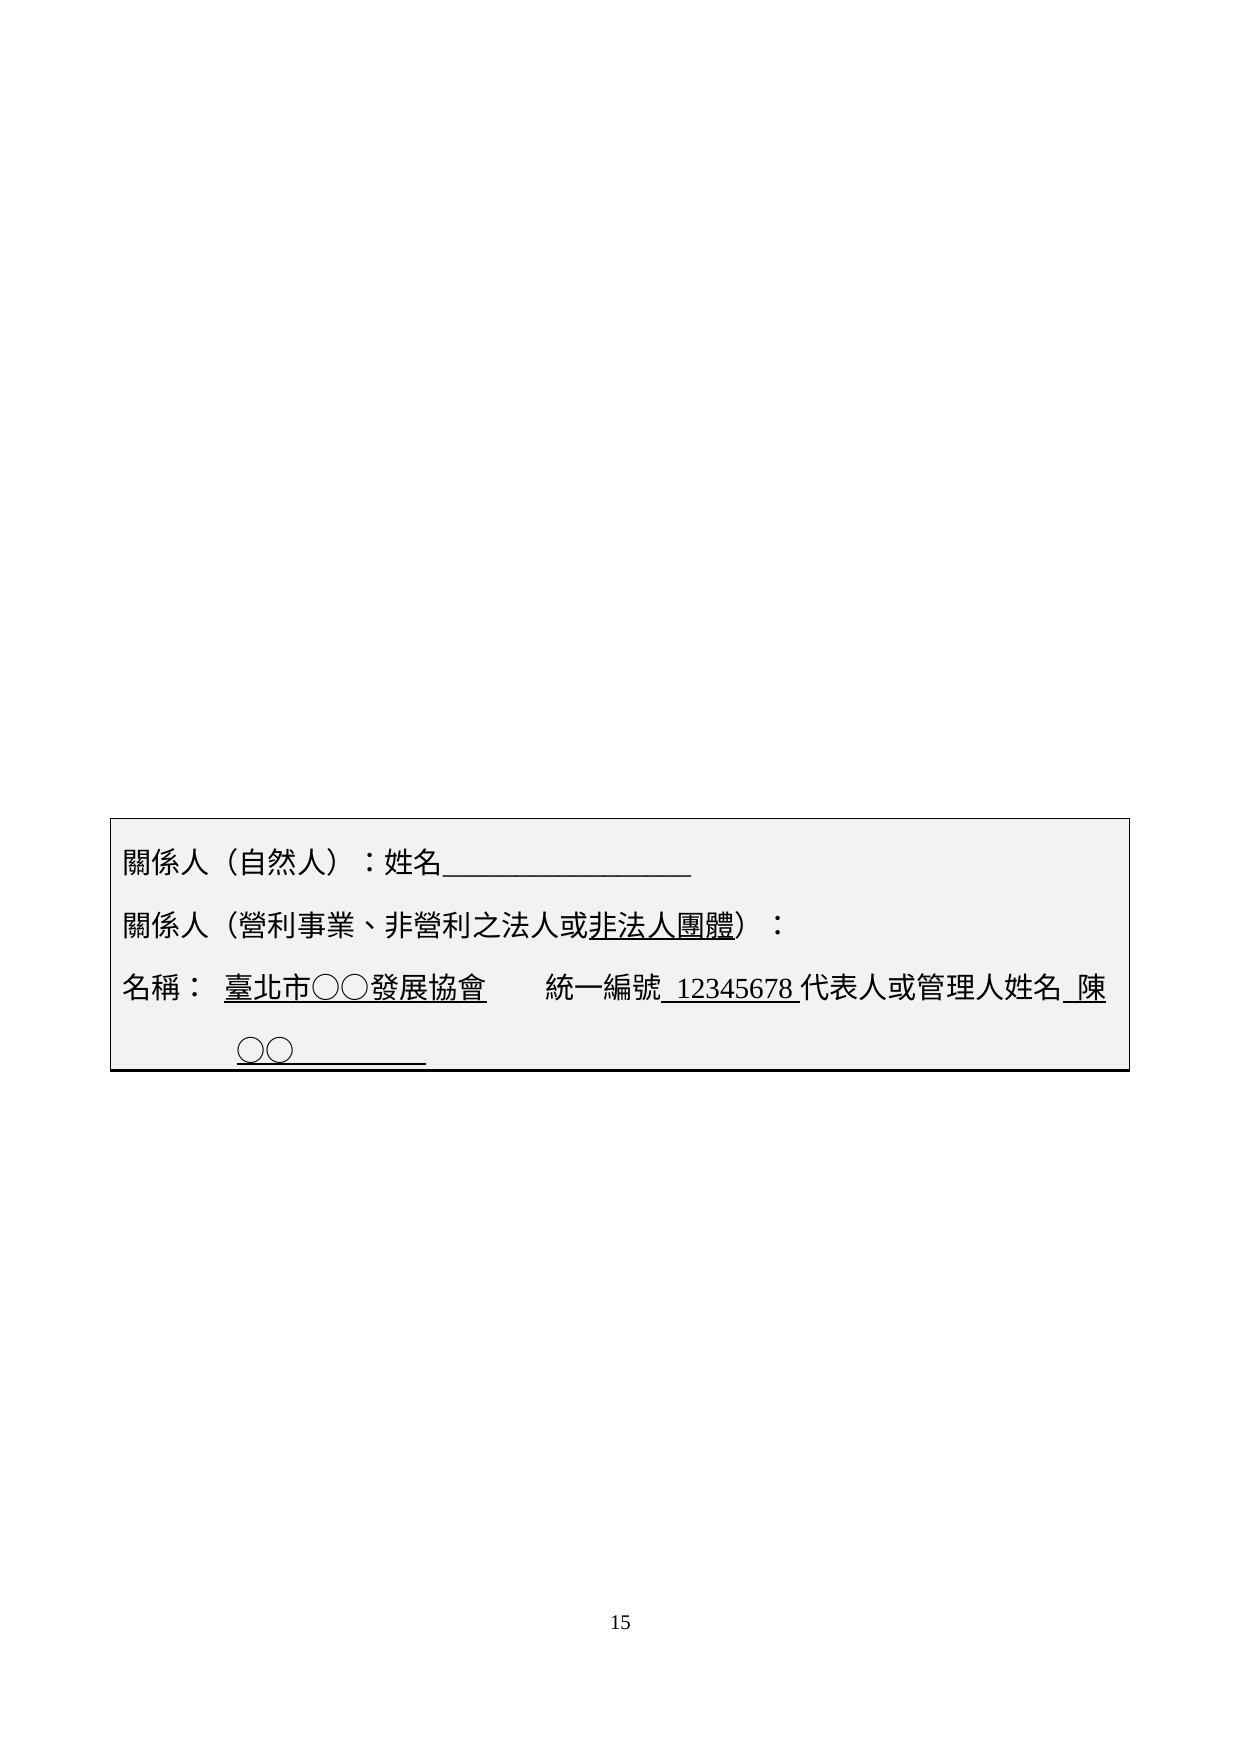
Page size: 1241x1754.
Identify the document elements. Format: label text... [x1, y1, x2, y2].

table_cell 關係人（自然人）：姓名_________________ 關係人（營利事業、非營利之法人或非法人團體）： 名稱： 臺北市○○發展協會 統一編號 12345678 代表人或管理人姓名 陳○○ [111, 819, 1129, 1069]
